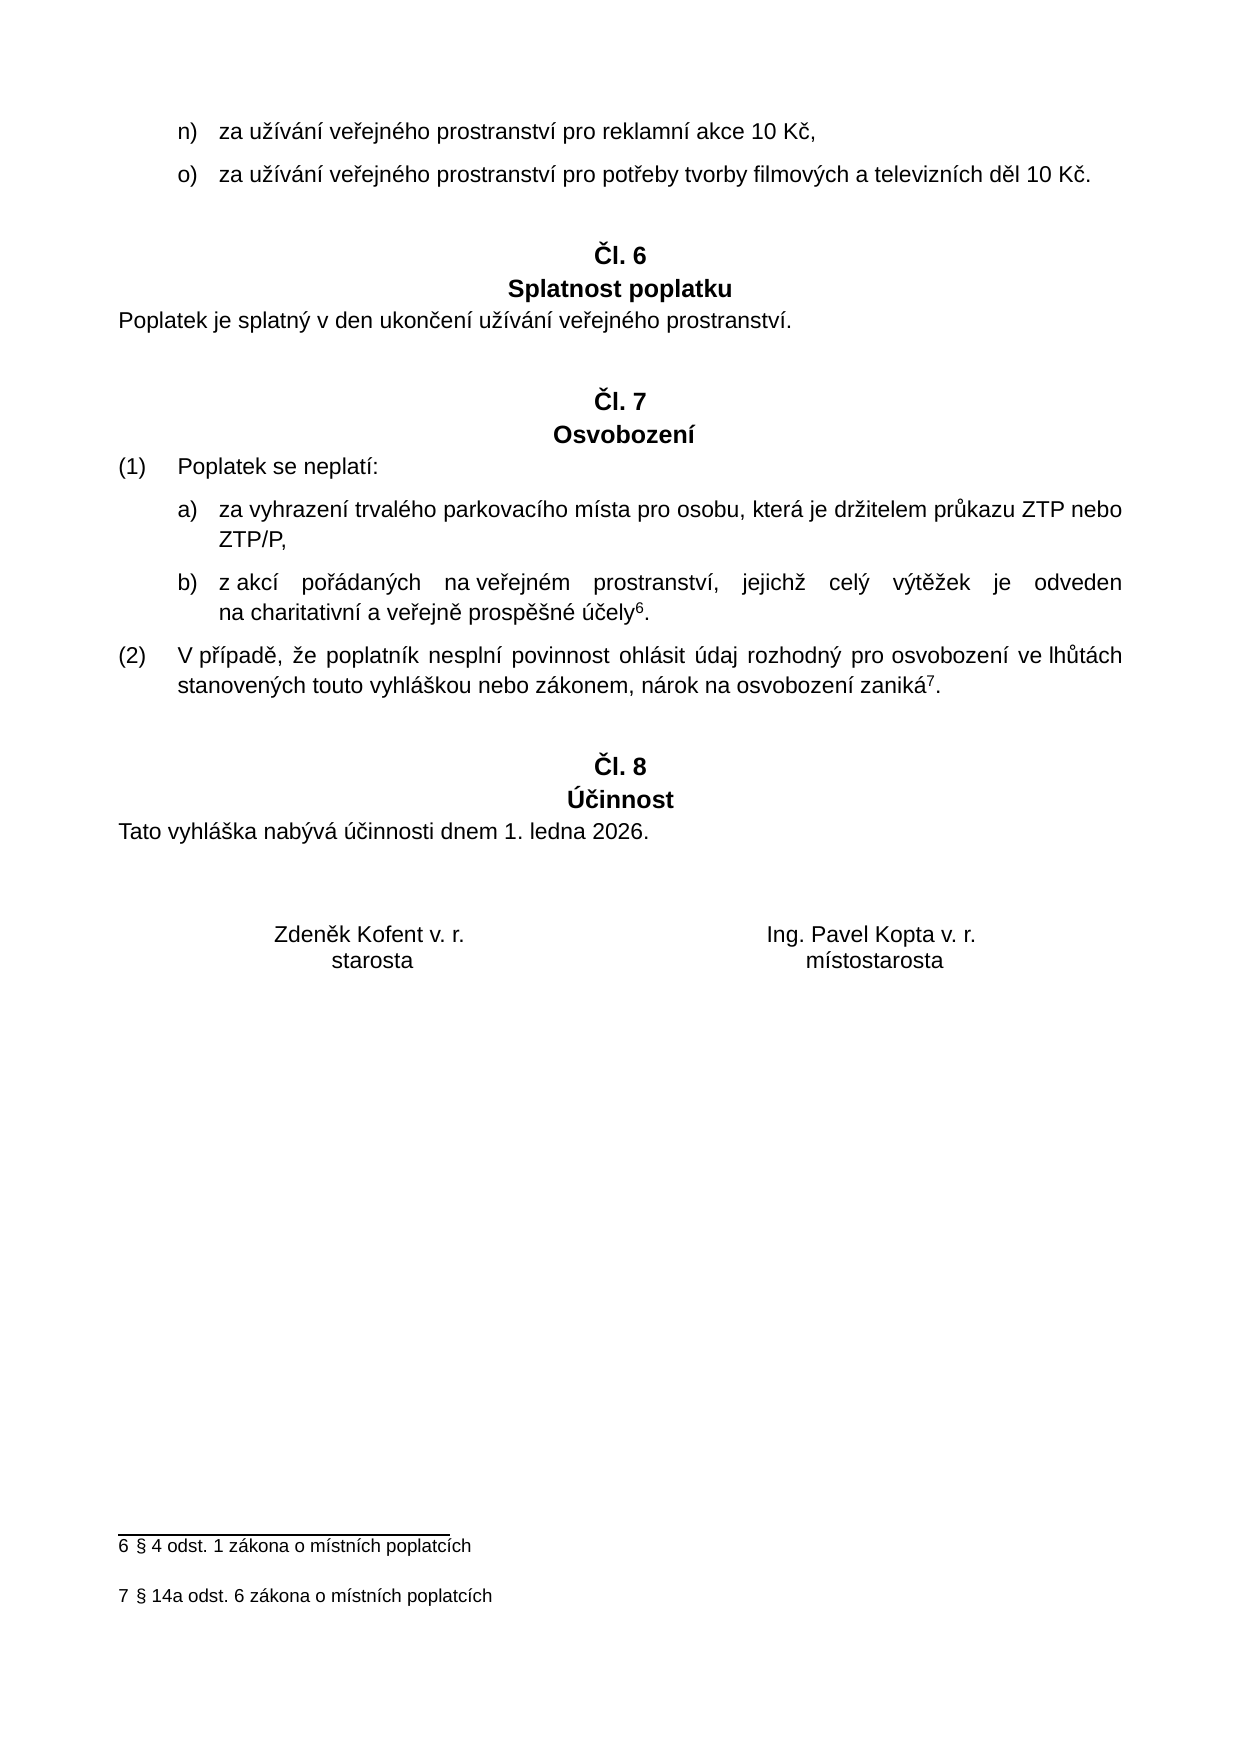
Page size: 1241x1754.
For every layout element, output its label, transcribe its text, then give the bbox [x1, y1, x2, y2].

list § 14a odst. 6 zákona o místních poplatcích [118, 1585, 1122, 1607]
list V případě, že poplatník nesplní povinnost ohlásit údaj rozhodný pro osvobození ve lhůtách stanovených touto vyhláškou nebo zákonem, nárok na osvobození zaniká. [118, 642, 1122, 698]
table_header Zdeněk Kofent v. r. starosta [118, 861, 620, 979]
text Poplatek je splatný v den ukončení užívání veřejného prostranství. [118, 307, 1122, 333]
table_cell [118, 979, 620, 1097]
subtitle Čl. 6 Splatnost poplatku [118, 241, 1122, 303]
list z akcí pořádaných na veřejném prostranství, jejichž celý výtěžek je odveden na charitativní a veřejně prospěšné účely. [177, 569, 1122, 626]
table_cell [620, 979, 1122, 1097]
list Poplatek se neplatí: [118, 453, 1122, 480]
list za užívání veřejného prostranství pro potřeby tvorby filmových a televizních děl 10 Kč. [177, 161, 1122, 187]
table_header Ing. Pavel Kopta v. r. místostarosta [620, 861, 1122, 979]
list za užívání veřejného prostranství pro reklamní akce 10 Kč, [177, 118, 1122, 144]
text Tato vyhláška nabývá účinnosti dnem 1. ledna 2026. [118, 818, 1122, 845]
list § 4 odst. 1 zákona o místních poplatcích [118, 1535, 1122, 1556]
subtitle Čl. 8 Účinnost [118, 752, 1122, 814]
subtitle Čl. 7 Osvobození [118, 387, 1122, 449]
list za vyhrazení trvalého parkovacího místa pro osobu, která je držitelem průkazu ZTP nebo ZTP/P, [177, 496, 1122, 553]
